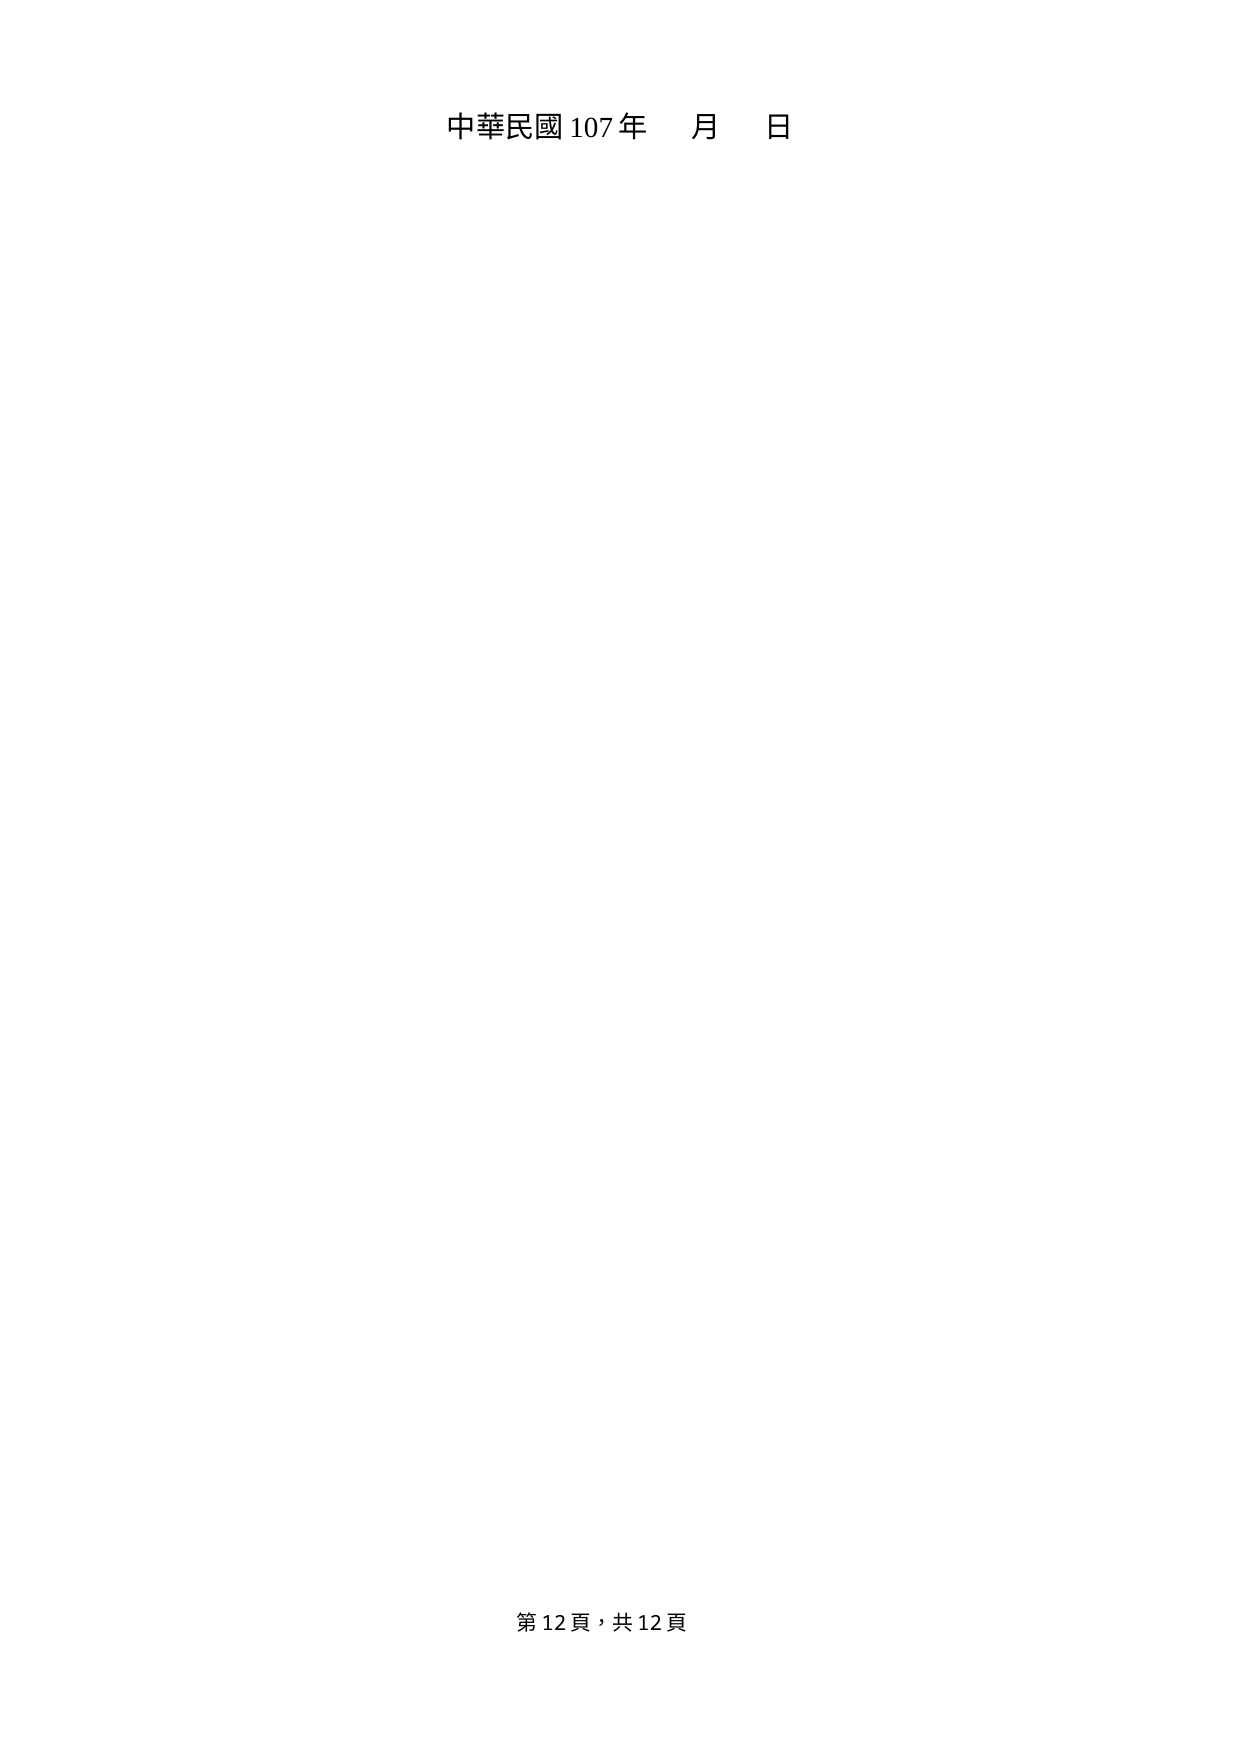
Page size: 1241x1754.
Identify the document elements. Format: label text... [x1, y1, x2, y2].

text 中華民國107年 月 日 [130, 97, 1110, 147]
